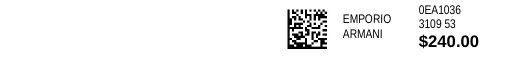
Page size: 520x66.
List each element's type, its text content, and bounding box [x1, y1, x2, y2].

table_cell EMPORIO ARMANI [337, 0, 407, 53]
table_cell [278, 0, 337, 53]
picture [283, 5, 331, 53]
table_cell 0EA1036 3109 53 $240.00 [408, 0, 520, 53]
